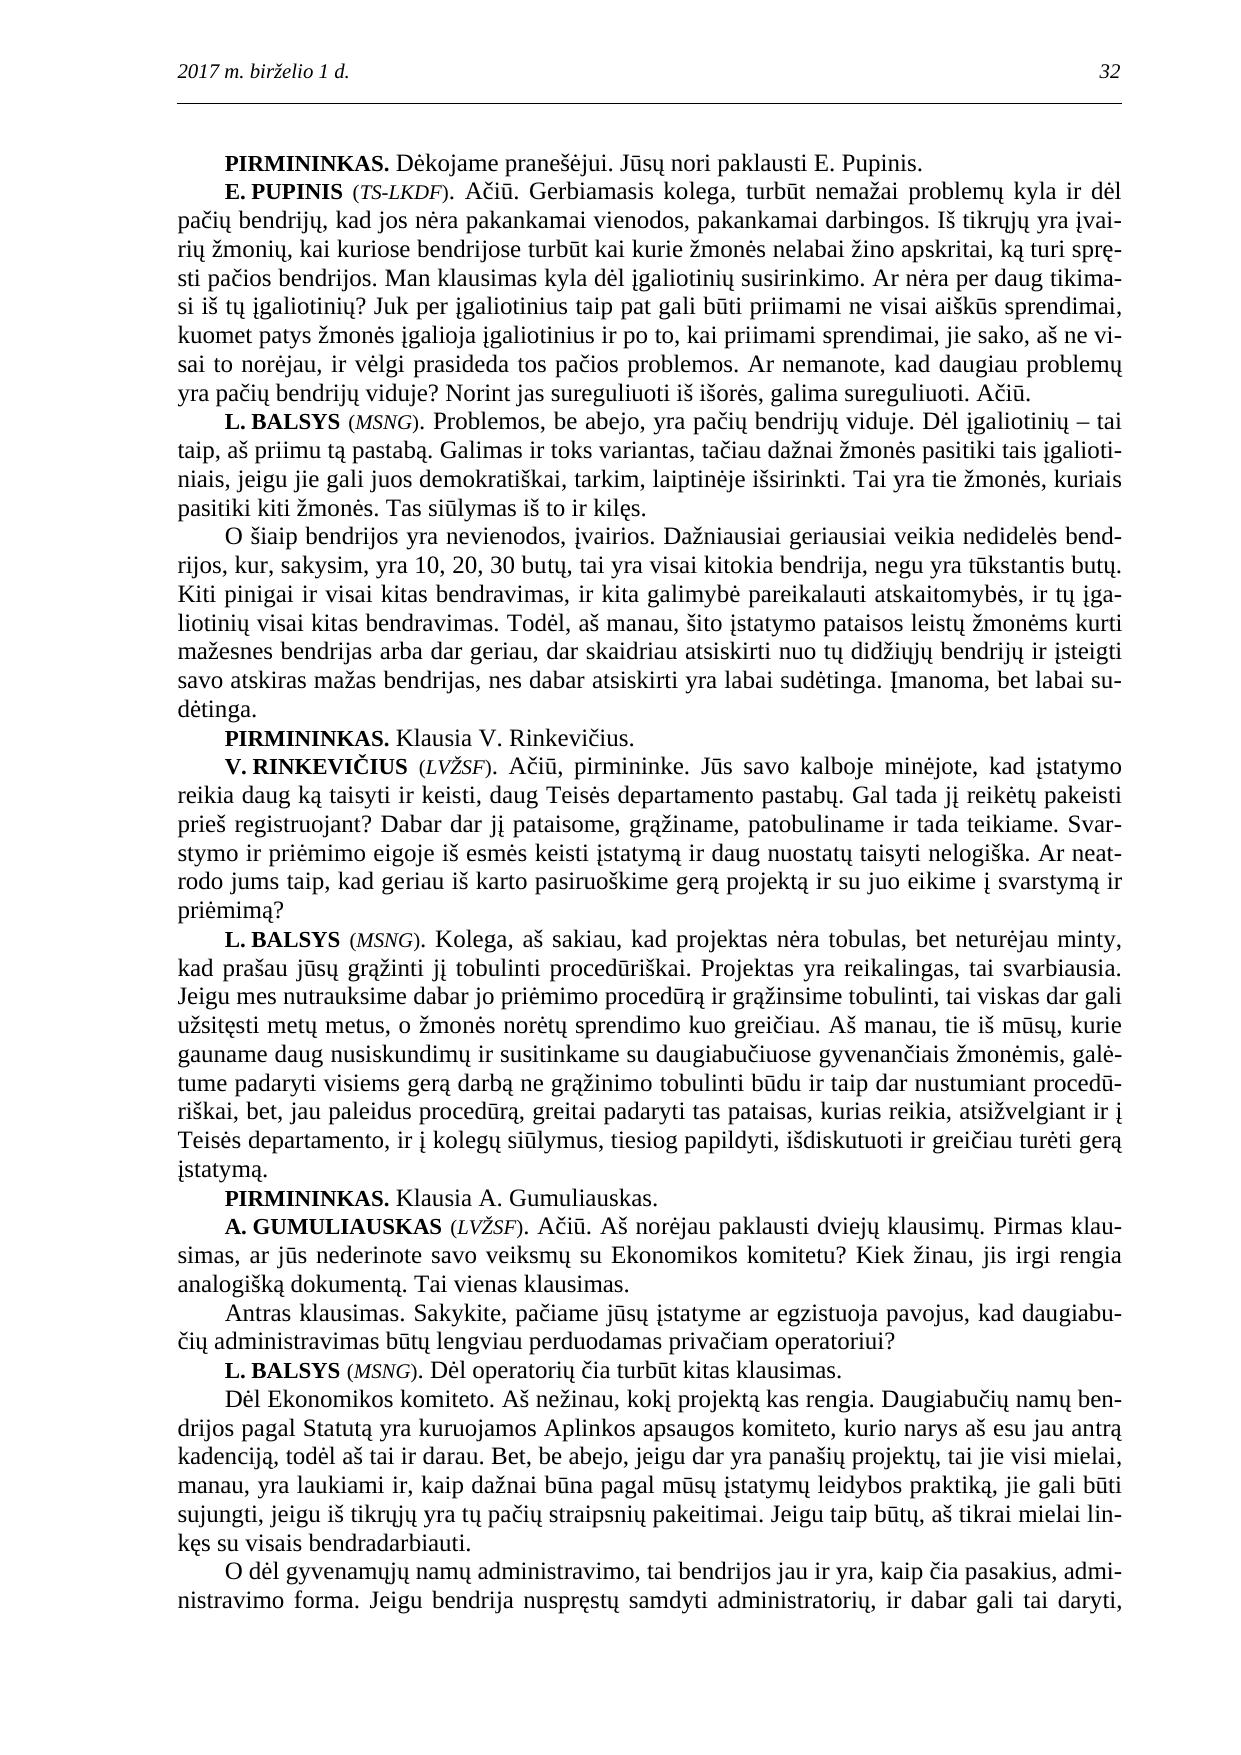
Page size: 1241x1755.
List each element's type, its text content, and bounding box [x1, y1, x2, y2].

text E. PUPINIS (TS-LKDF). Ačiū. Ger­bia­ma­sis ko­le­ga, tur­būt ne­ma­žai pro­ble­mų ky­la ir dėl pa­čių ben­dri­jų, kad jos nė­ra pa­kan­ka­mai vie­no­dos, pa­kan­ka­mai dar­bin­gos. Iš tik­rų­jų yra įvai­rių žmo­nių, kai ku­rio­se ben­dri­jo­se tur­būt kai ku­rie žmo­nės ne­la­bai ži­no ap­skri­tai, ką tu­ri sprę­s­ti pa­čios ben­dri­jos. Man klau­si­mas ky­la dėl įga­lio­ti­nių su­si­rin­ki­mo. Ar nė­ra per daug ti­ki­ma­si iš tų įga­lio­ti­nių? Juk per įga­lio­ti­nius taip pat ga­li bū­ti pri­ima­mi ne vi­sai aiš­kūs spren­di­mai, kuo­met pa­tys žmo­nės įga­lio­ja įga­lio­ti­nius ir po to, kai pri­ima­mi spren­di­mai, jie sa­ko, aš ne vi­sai to no­rė­jau, ir vėl­gi pra­si­de­da tos pa­čios pro­ble­mos. Ar ne­ma­no­te, kad dau­giau pro­ble­mų yra pa­čių ben­dri­jų vi­du­je? No­rint jas su­re­gu­liuo­ti iš iš­orės, ga­li­ma su­re­gu­liuo­ti. Ačiū. [177, 176, 1122, 406]
text L. BALSYS (MSNG). Dėl ope­ra­to­rių čia tur­būt ki­tas klau­si­mas. [177, 1355, 1122, 1384]
text V. RINKEVIČIUS (LVŽSF). Ačiū, pir­mi­nin­ke. Jūs sa­vo kal­bo­je mi­nė­jo­te, kad įsta­ty­mo rei­kia daug ką tai­sy­ti ir keis­ti, daug Tei­sės de­par­ta­men­to pa­sta­bų. Gal ta­da jį rei­kė­tų pa­keis­ti prieš re­gist­ruo­jant? Da­bar dar jį pa­tai­so­me, grą­ži­na­me, pa­to­bu­li­na­me ir ta­da tei­kia­me. Svar­sty­mo ir pri­ėmi­mo ei­go­je iš es­mės keis­ti įsta­ty­mą ir daug nuo­sta­tų tai­sy­ti ne­lo­giš­ka. Ar ne­at­ro­do jums taip, kad ge­riau iš kar­to pa­si­ruoš­ki­me ge­rą pro­jek­tą ir su juo ei­ki­me į svars­ty­mą ir pri­ėmi­mą? [177, 751, 1122, 924]
text Dėl Eko­no­mi­kos ko­mi­te­to. Aš ne­ži­nau, ko­kį pro­jek­tą kas ren­gia. Dau­gia­bu­čių na­mų ben­dri­jos pa­gal Sta­tu­tą yra ku­ruo­ja­mos Ap­lin­kos ap­sau­gos ko­mi­te­to, ku­rio na­rys aš esu jau an­trą ka­den­ci­ją, to­dėl aš tai ir da­rau. Bet, be abe­jo, jei­gu dar yra pa­na­šių pro­jek­tų, tai jie vi­si mie­lai, ma­nau, yra lau­kia­mi ir, kaip daž­nai bū­na pa­gal mū­sų įsta­ty­mų lei­dy­bos prak­ti­ką, jie ga­li bū­ti su­jung­ti, jei­gu iš tik­rų­jų yra tų pa­čių straips­nių pa­kei­ti­mai. Jei­gu taip bū­tų, aš tik­rai mie­lai lin­kęs su vi­sais ben­dra­dar­biau­ti. [177, 1384, 1122, 1556]
text O dėl gy­ve­na­mų­jų na­mų ad­mi­nist­ra­vi­mo, tai ben­dri­jos jau ir yra, kaip čia pa­sa­kius, ad­mi­nist­ra­vi­mo for­ma. Jei­gu ben­dri­ja nu­spręs­tų sam­dy­ti ad­mi­nist­ra­to­rių, ir da­bar ga­li tai da­ry­ti, [177, 1556, 1122, 1614]
text PIRMININKAS. Klau­sia V. Rin­ke­vi­čius. [177, 723, 1122, 751]
text L. BALSYS (MSNG). Ko­le­ga, aš sa­kiau, kad pro­jek­tas nė­ra to­bu­las, bet ne­tu­rė­jau min­ty, kad pra­šau jū­sų grą­žin­ti jį to­bu­lin­ti pro­ce­dū­riš­kai. Pro­jek­tas yra rei­ka­lin­gas, tai svar­biau­sia. Jei­gu mes nu­trauk­si­me da­bar jo pri­ėmi­mo pro­ce­dū­rą ir grą­žin­si­me to­bu­lin­ti, tai vis­kas dar ga­li už­si­tęs­ti me­tų me­tus, o žmo­nės no­rė­tų spren­di­mo kuo grei­čiau. Aš ma­nau, tie iš mū­sų, ku­rie gau­na­me daug nu­si­skun­di­mų ir su­si­tin­ka­me su dau­gia­bu­čiuo­se gy­ve­nan­čiais žmo­nė­mis, ga­lė­tu­me pa­da­ry­ti vi­siems ge­rą dar­bą ne grą­ži­ni­mo to­bu­lin­ti bū­du ir taip dar nu­stu­miant pro­ce­dū­riš­kai, bet, jau pa­lei­dus pro­ce­dū­rą, grei­tai pa­da­ry­ti tas pa­tai­sas, ku­rias rei­kia, at­si­žvel­giant ir į Tei­sės de­par­ta­men­to, ir į ko­le­gų siū­ly­mus, tie­siog pa­pil­dy­ti, iš­dis­ku­tuo­ti ir grei­čiau tu­rė­ti ge­rą įsta­ty­mą. [177, 924, 1122, 1183]
text A. GUMULIAUSKAS (LVŽSF). Ačiū. Aš no­rė­jau pa­klaus­ti dvie­jų klau­si­mų. Pir­mas klau­si­mas, ar jūs ne­de­ri­no­te sa­vo veiks­mų su Eko­no­mi­kos ko­mi­te­tu? Kiek ži­nau, jis ir­gi ren­gia ana­lo­giš­ką do­ku­men­tą. Tai vie­nas klau­si­mas. [177, 1211, 1122, 1298]
text Ant­ras klau­si­mas. Sa­ky­ki­te, pa­čia­me jū­sų įsta­ty­me ar eg­zis­tuo­ja pa­vo­jus, kad dau­gia­bu­čių ad­mi­nist­ra­vi­mas bū­tų leng­viau per­duo­da­mas pri­va­čiam ope­ra­to­riui? [177, 1298, 1122, 1355]
text O šiaip ben­dri­jos yra ne­vie­no­dos, įvai­rios. Daž­niau­siai ge­riau­siai vei­kia ne­di­de­lės ben­d­rijos, kur, sa­ky­sim, yra 10, 20, 30 bu­tų, tai yra vi­sai ki­to­kia ben­dri­ja, ne­gu yra tūks­tan­tis bu­tų. Ki­ti pi­ni­gai ir vi­sai ki­tas ben­dra­vi­mas, ir ki­ta ga­li­my­bė pa­rei­ka­lau­ti at­skai­to­my­bės, ir tų įga­lio­ti­nių vi­sai ki­tas ben­dra­vi­mas. To­dėl, aš ma­nau, ši­to įsta­ty­mo pa­tai­sos leis­tų žmo­nėms kur­ti ma­žes­nes ben­dri­jas ar­ba dar ge­riau, dar skaid­riau at­si­skir­ti nuo tų di­džių­jų ben­dri­jų ir įsteig­ti sa­vo at­ski­ras ma­žas ben­dri­jas, nes da­bar at­si­skir­ti yra la­bai su­dė­tin­ga. Įma­no­ma, bet la­bai su­dė­tin­ga. [177, 521, 1122, 723]
text PIRMININKAS. Dė­ko­ja­me pra­ne­šė­jui. Jū­sų no­ri pa­klaus­ti E. Pu­pi­nis. [177, 148, 1122, 176]
text L. BALSYS (MSNG). Pro­ble­mos, be abe­jo, yra pa­čių ben­dri­jų vi­du­je. Dėl įga­lio­ti­nių – tai taip, aš pri­imu tą pa­sta­bą. Ga­li­mas ir toks va­rian­tas, ta­čiau daž­nai žmo­nės pa­si­ti­ki tais įga­lio­ti­niais, jei­gu jie ga­li juos de­mo­kra­tiškai, tar­kim, laip­ti­nė­je iš­si­rink­ti. Tai yra tie žmo­nės, ku­riais pa­si­ti­ki ki­ti žmo­nės. Tas siū­ly­mas iš to ir ki­lęs. [177, 406, 1122, 521]
text PIRMININKAS. Klau­sia A. Gu­mu­liaus­kas. [177, 1183, 1122, 1211]
